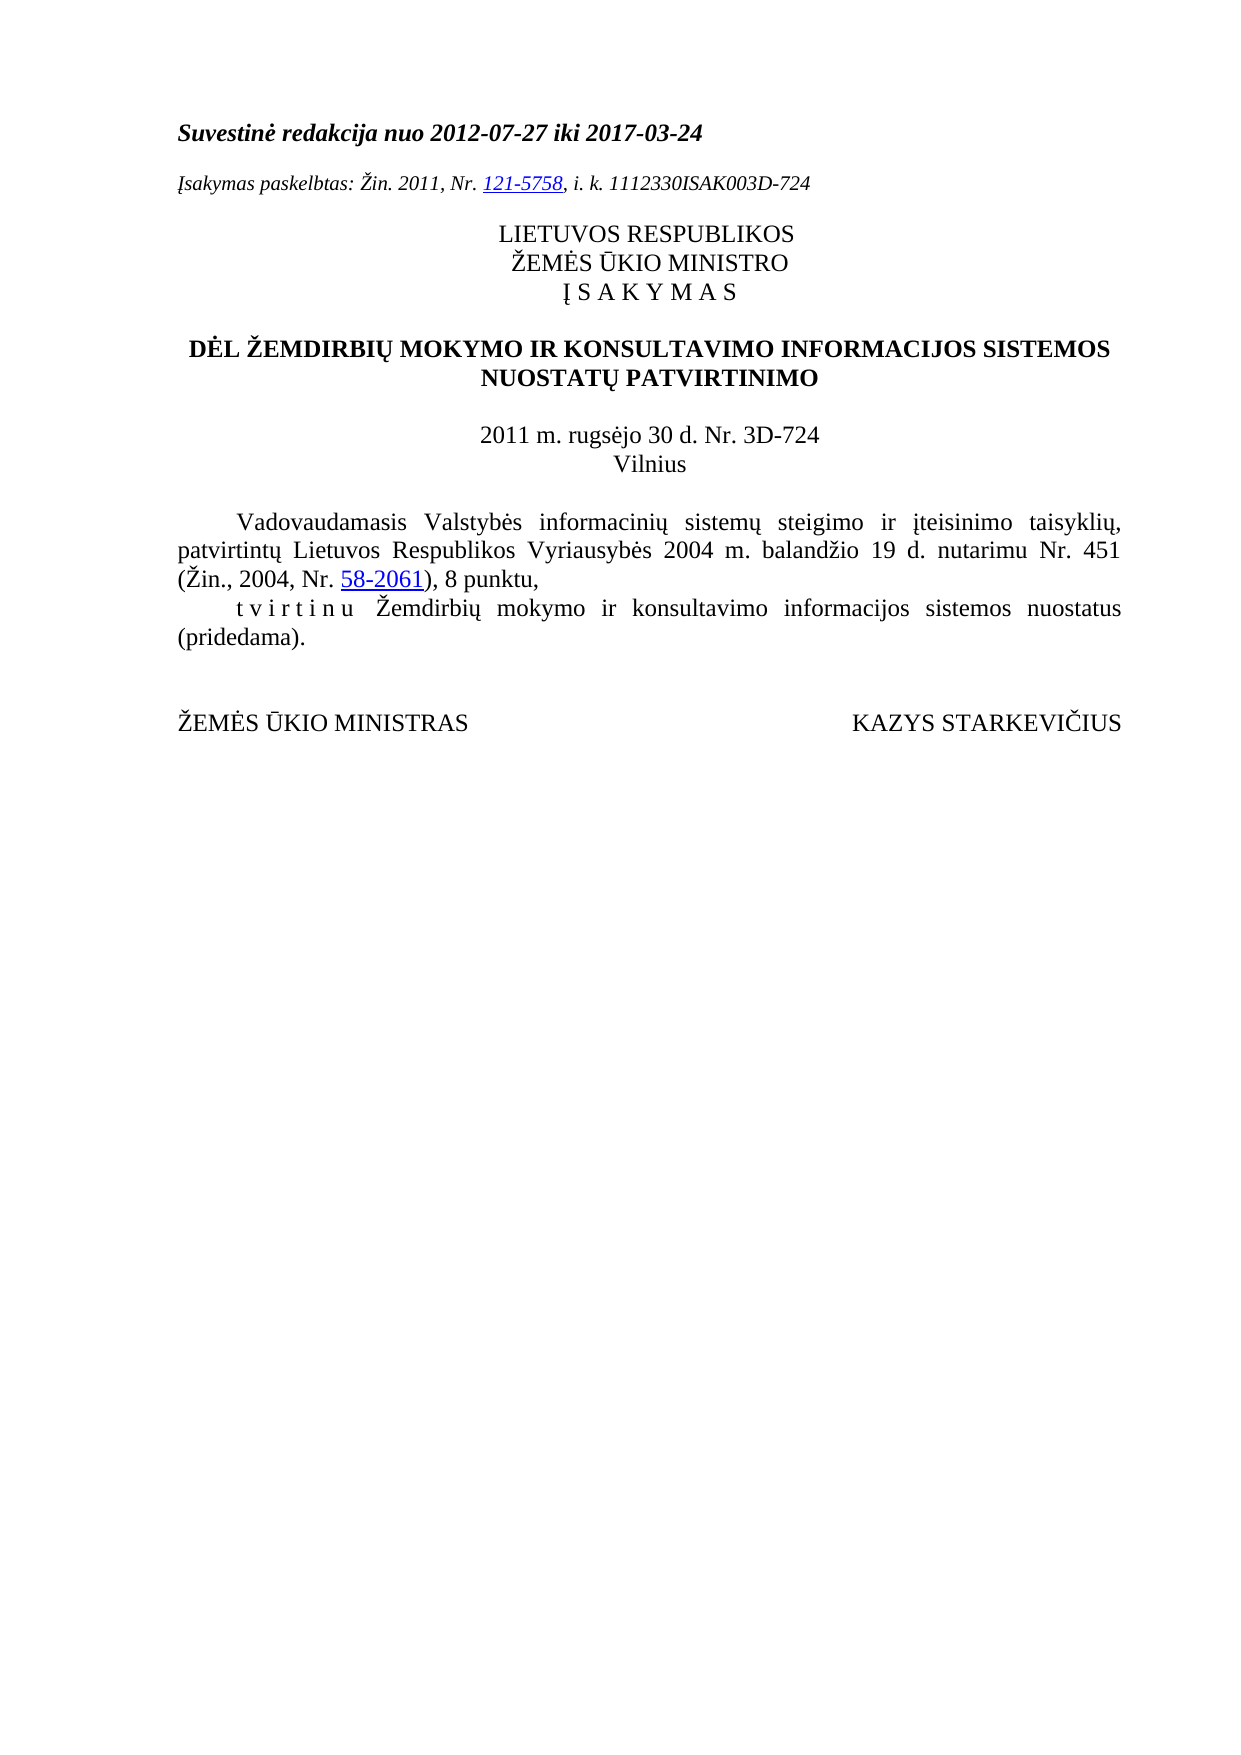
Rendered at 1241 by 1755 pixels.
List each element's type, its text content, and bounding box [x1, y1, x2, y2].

text Suvestinė redakcija nuo 2012-07-27 iki 2017-03-24 [177, 118, 1122, 147]
text Vilnius [177, 449, 1122, 478]
text ŽEMĖS ŪKIO MINISTRO [177, 248, 1122, 277]
text Žemės ūkio ministras Kazys Starkevičius [177, 708, 1122, 737]
text LIETUVOS RESPUBLIKOS [177, 219, 1122, 248]
text 2011 m. rugsėjo 30 d. Nr. 3D-724 [177, 420, 1122, 449]
text tvirtinu Žemdirbių mokymo ir konsultavimo informacijos sistemos nuostatus (pridedama). [177, 593, 1122, 650]
text ĮSAKYMAS [177, 277, 1122, 305]
text Įsakymas paskelbtas: Žin. 2011, Nr. 121-5758, i. k. 1112330ISAK003D-724 [177, 171, 1122, 195]
text DĖL ŽEMDIRBIŲ MOKYMO IR KONSULTAVIMO INFORMACIJOS SISTEMOS NUOSTATŲ PATVIRTINIMO [177, 334, 1122, 392]
text Vadovaudamasis Valstybės informacinių sistemų steigimo ir įteisinimo taisyklių, patvirtintų Lietuvos Respublikos Vyriausybės 2004 m. balandžio 19 d. nutarimu Nr. 451 (Žin., 2004, Nr. 58-2061), 8 punktu, [177, 507, 1122, 593]
